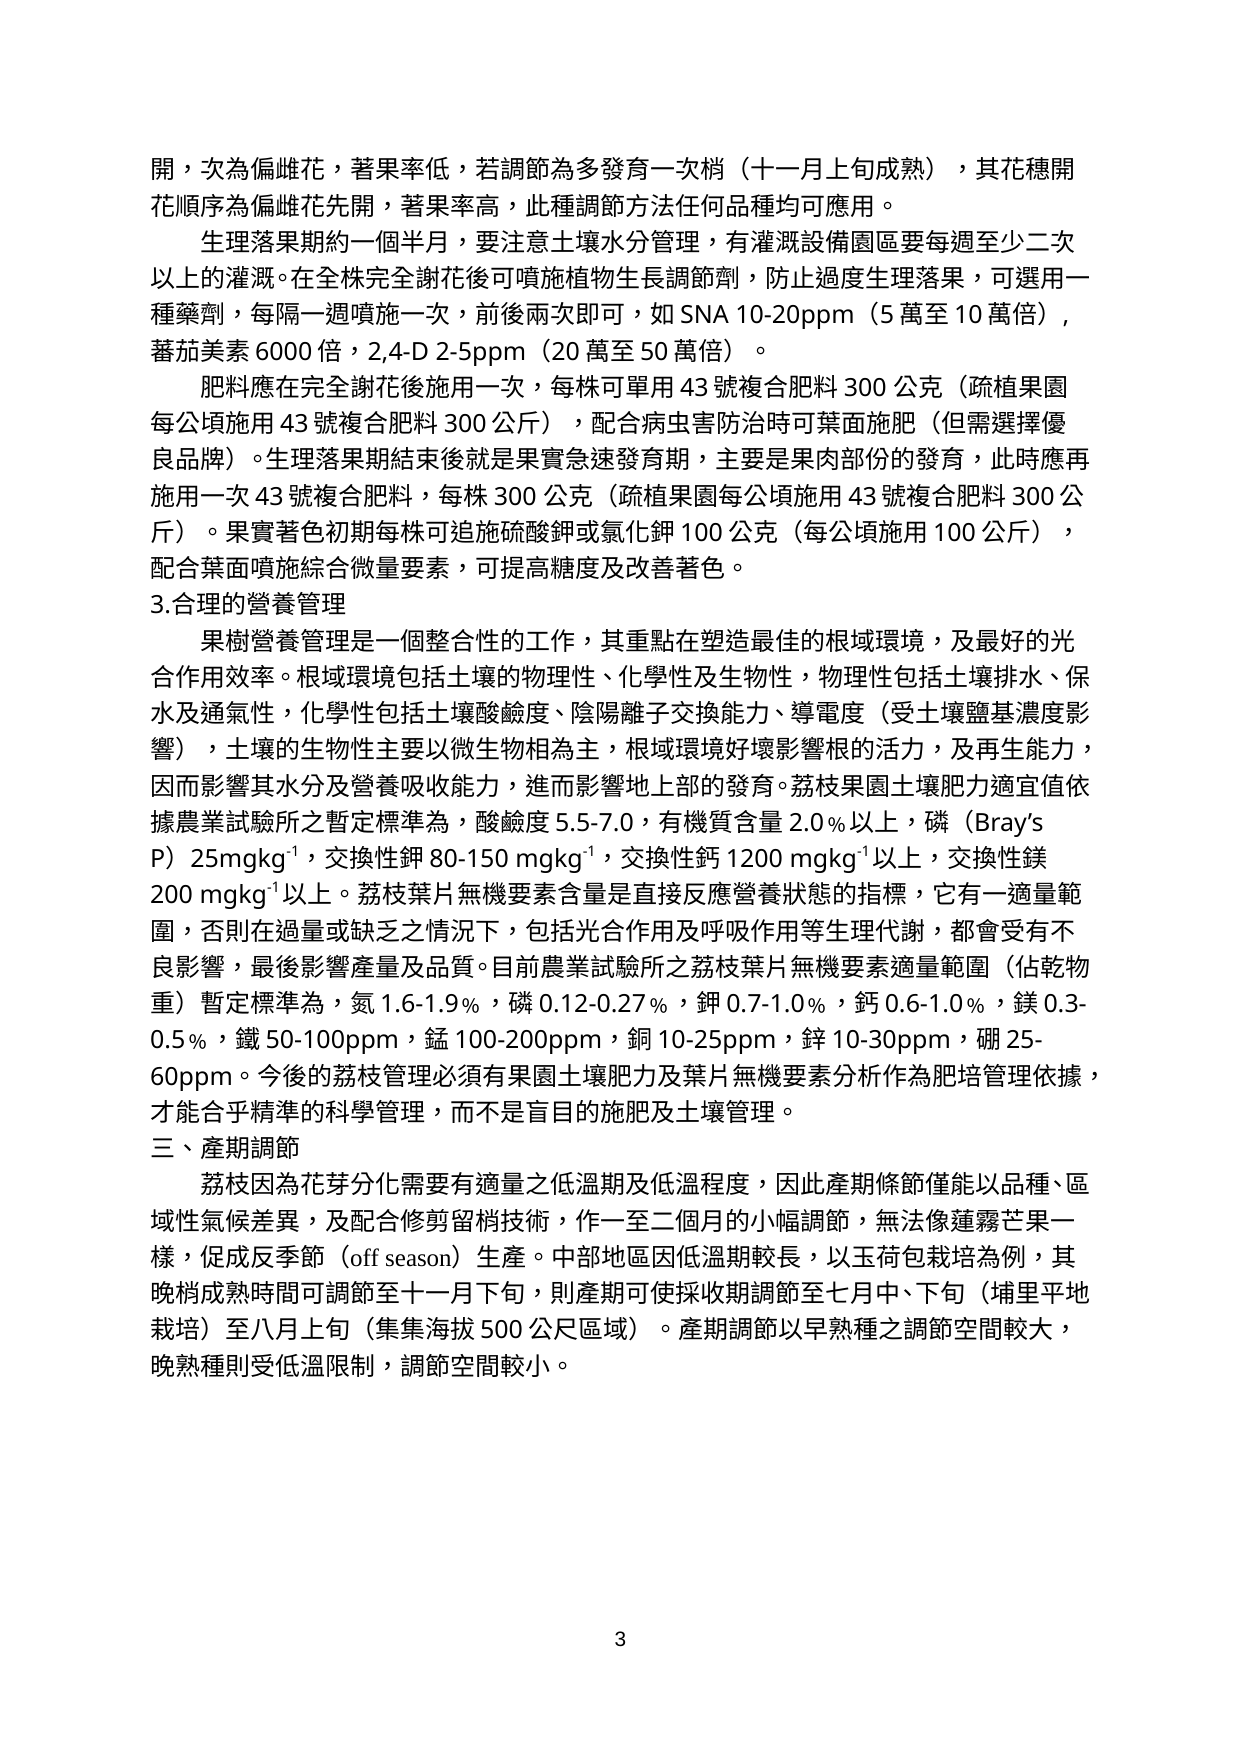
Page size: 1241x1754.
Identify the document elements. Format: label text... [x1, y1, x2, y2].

text 開，次為偏雌花，著果率低，若調節為多發育一次梢（十一月上旬成熟），其花穗開花順序為偏雌花先開，著果率高，此種調節方法任何品種均可應用。 [150, 150, 1090, 222]
text 荔枝因為花芽分化需要有適量之低溫期及低溫程度，因此產期條節僅能以品種、區域性氣候差異，及配合修剪留梢技術，作一至二個月的小幅調節，無法像蓮霧芒果一樣，促成反季節（off season）生產。中部地區因低溫期較長，以玉荷包栽培為例，其晚梢成熟時間可調節至十一月下旬，則產期可使採收期調節至七月中、下旬（埔里平地栽培）至八月上旬（集集海拔500公尺區域）。產期調節以早熟種之調節空間較大，晚熟種則受低溫限制，調節空間較小。 [150, 1165, 1090, 1382]
text 肥料應在完全謝花後施用一次，每株可單用43號複合肥料300 公克（疏植果園每公頃施用43號複合肥料300公斤），配合病虫害防治時可葉面施肥（但需選擇優良品牌）。生理落果期結束後就是果實急速發育期，主要是果肉部份的發育，此時應再施用一次43號複合肥料，每株300 公克（疏植果園每公頃施用43號複合肥料300公斤）。果實著色初期每株可追施硫酸鉀或氯化鉀100公克（每公頃施用100公斤），配合葉面噴施綜合微量要素，可提高糖度及改善著色。 [150, 367, 1090, 585]
text 三、產期調節 [150, 1129, 1090, 1165]
text 3.合理的營養管理 [150, 585, 1090, 621]
text 果樹營養管理是一個整合性的工作，其重點在塑造最佳的根域環境，及最好的光合作用效率。根域環境包括土壤的物理性、化學性及生物性，物理性包括土壤排水、保水及通氣性，化學性包括土壤酸鹼度、陰陽離子交換能力、導電度（受土壤鹽基濃度影響），土壤的生物性主要以微生物相為主，根域環境好壞影響根的活力，及再生能力，因而影響其水分及營養吸收能力，進而影響地上部的發育。荔枝果園土壤肥力適宜值依據農業試驗所之暫定標準為，酸鹼度5.5-7.0，有機質含量2.0﹪以上，磷（Bray’s P）25mgkg-1，交換性鉀80-150 mgkg-1，交換性鈣1200 mgkg-1以上，交換性鎂200 mgkg-1以上。荔枝葉片無機要素含量是直接反應營養狀態的指標，它有一適量範圍，否則在過量或缺乏之情況下，包括光合作用及呼吸作用等生理代謝，都會受有不良影響，最後影響產量及品質。目前農業試驗所之荔枝葉片無機要素適量範圍（佔乾物重）暫定標準為，氮1.6-1.9﹪，磷0.12-0.27﹪，鉀0.7-1.0﹪，鈣0.6-1.0﹪，鎂0.3-0.5﹪，鐵50-100ppm，錳100-200ppm，銅10-25ppm，鋅10-30ppm，硼25-60ppm。今後的荔枝管理必須有果園土壤肥力及葉片無機要素分析作為肥培管理依據，才能合乎精準的科學管理，而不是盲目的施肥及土壤管理。 [150, 621, 1090, 1129]
text 生理落果期約一個半月，要注意土壤水分管理，有灌溉設備園區要每週至少二次以上的灌溉。在全株完全謝花後可噴施植物生長調節劑，防止過度生理落果，可選用一種藥劑，每隔一週噴施一次，前後兩次即可，如SNA 10-20ppm（5萬至10萬倍）,蕃茄美素6000倍，2,4-D 2-5ppm（20萬至50萬倍）。 [150, 222, 1090, 367]
